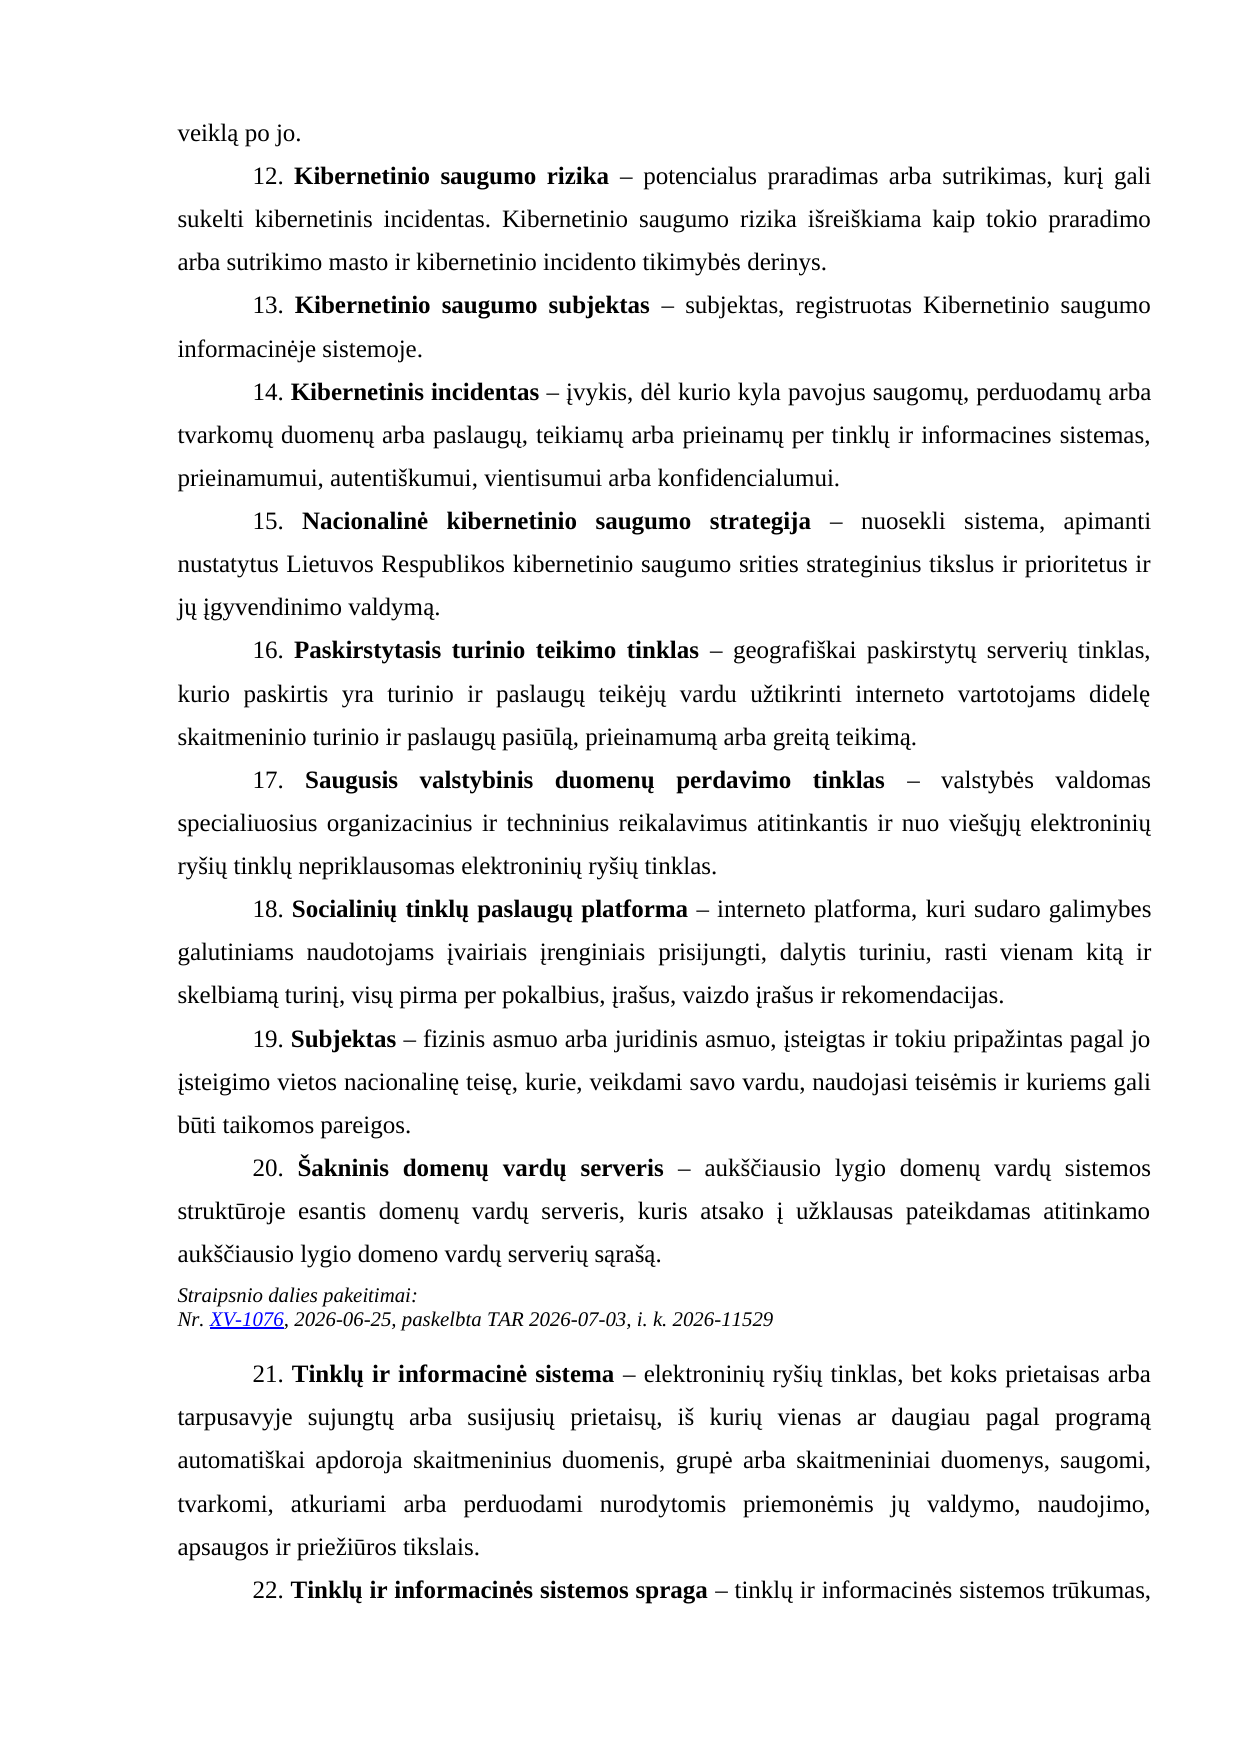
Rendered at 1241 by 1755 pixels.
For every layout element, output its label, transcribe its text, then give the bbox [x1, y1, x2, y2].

text 16. Paskirstytasis turinio teikimo tinklas – geografiškai paskirstytų serverių tinklas, kurio paskirtis yra turinio ir paslaugų teikėjų vardu užtikrinti interneto vartotojams didelę skaitmeninio turinio ir paslaugų pasiūlą, prieinamumą arba greitą teikimą. [177, 636, 1152, 751]
text 17. Saugusis valstybinis duomenų perdavimo tinklas – valstybės valdomas specialiuosius organizacinius ir techninius reikalavimus atitinkantis ir nuo viešųjų elektroninių ryšių tinklų nepriklausomas elektroninių ryšių tinklas. [177, 765, 1152, 880]
text 22. Tinklų ir informacinės sistemos spraga – tinklų ir informacinės sistemos trūkumas, [177, 1575, 1152, 1604]
text 20. Šakninis domenų vardų serveris – aukščiausio lygio domenų vardų sistemos struktūroje esantis domenų vardų serveris, kuris atsako į užklausas pateikdamas atitinkamo aukščiausio lygio domeno vardų serverių sąrašą. [177, 1153, 1152, 1268]
text 13. Kibernetinio saugumo subjektas – subjektas, registruotas Kibernetinio saugumo informacinėje sistemoje. [177, 291, 1152, 362]
text 15. Nacionalinė kibernetinio saugumo strategija – nuosekli sistema, apimanti nustatytus Lietuvos Respublikos kibernetinio saugumo srities strateginius tikslus ir prioritetus ir jų įgyvendinimo valdymą. [177, 506, 1152, 621]
text 18. Socialinių tinklų paslaugų platforma – interneto platforma, kuri sudaro galimybes galutiniams naudotojams įvairiais įrenginiais prisijungti, dalytis turiniu, rasti vienam kitą ir skelbiamą turinį, visų pirma per pokalbius, įrašus, vaizdo įrašus ir rekomendacijas. [177, 894, 1152, 1009]
text 12. Kibernetinio saugumo rizika – potencialus praradimas arba sutrikimas, kurį gali sukelti kibernetinis incidentas. Kibernetinio saugumo rizika išreiškiama kaip tokio praradimo arba sutrikimo masto ir kibernetinio incidento tikimybės derinys. [177, 161, 1152, 276]
text 19. Subjektas – fizinis asmuo arba juridinis asmuo, įsteigtas ir tokiu pripažintas pagal jo įsteigimo vietos nacionalinę teisę, kurie, veikdami savo vardu, naudojasi teisėmis ir kuriems gali būti taikomos pareigos. [177, 1024, 1152, 1139]
text veiklą po jo. [177, 118, 1152, 147]
text Nr. XV-1076, 2026-06-25, paskelbta TAR 2026-07-03, i. k. 2026-11529 [177, 1307, 1152, 1331]
text 14. Kibernetinis incidentas – įvykis, dėl kurio kyla pavojus saugomų, perduodamų arba tvarkomų duomenų arba paslaugų, teikiamų arba prieinamų per tinklų ir informacines sistemas, prieinamumui, autentiškumui, vientisumui arba konfidencialumui. [177, 377, 1152, 492]
text 21. Tinklų ir informacinė sistema – elektroninių ryšių tinklas, bet koks prietaisas arba tarpusavyje sujungtų arba susijusių prietaisų, iš kurių vienas ar daugiau pagal programą automatiškai apdoroja skaitmeninius duomenis, grupė arba skaitmeniniai duomenys, saugomi, tvarkomi, atkuriami arba perduodami nurodytomis priemonėmis jų valdymo, naudojimo, apsaugos ir priežiūros tikslais. [177, 1359, 1152, 1561]
text Straipsnio dalies pakeitimai: [177, 1282, 1152, 1307]
